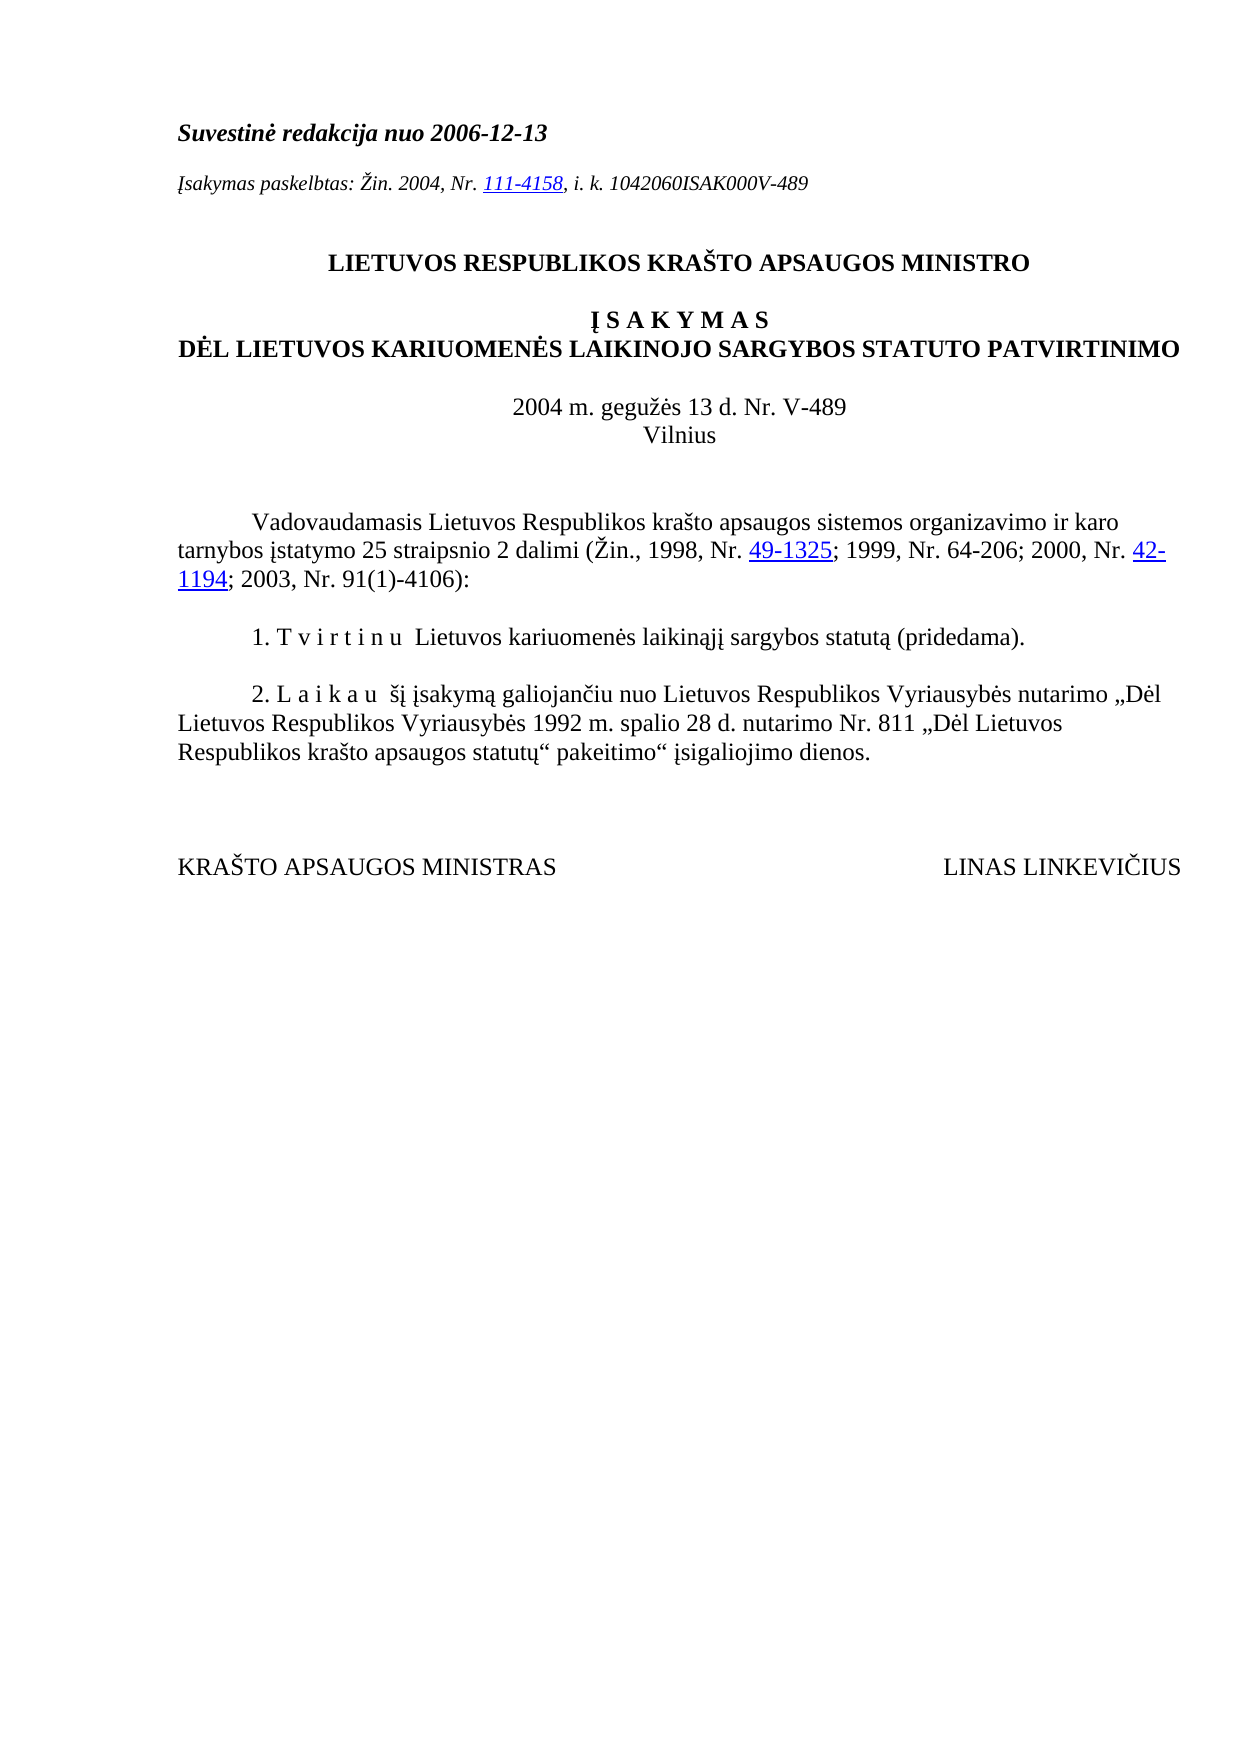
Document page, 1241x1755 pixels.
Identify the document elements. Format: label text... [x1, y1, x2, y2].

text 1. Tvirtinu Lietuvos kariuomenės laikinąjį sargybos statutą (pridedama). [177, 622, 1181, 650]
text Suvestinė redakcija nuo 2006-12-13 [177, 118, 1181, 147]
text DĖL LIETUVOS KARIUOMENĖS LAIKINOJO SARGYBOS STATUTO PATVIRTINIMO [177, 334, 1181, 363]
text Vadovaudamasis Lietuvos Respublikos krašto apsaugos sistemos organizavimo ir karo tarnybos įstatymo 25 straipsnio 2 dalimi (Žin., 1998, Nr. 49-1325; 1999, Nr. 64-206; 2000, Nr. 42-1194; 2003, Nr. 91(1)-4106): [177, 507, 1181, 593]
text LIETUVOS RESPUBLIKOS KRAŠTO APSAUGOS MINISTRO [177, 248, 1181, 277]
text Krašto apsaugos Ministras Linas Linkevičius [177, 852, 1181, 880]
text Į S A K Y M A S [177, 305, 1181, 334]
text 2. Laikau šį įsakymą galiojančiu nuo Lietuvos Respublikos Vyriausybės nutarimo „Dėl Lietuvos Respublikos Vyriausybės 1992 m. spalio 28 d. nutarimo Nr. 811 „Dėl Lietuvos Respublikos krašto apsaugos statutų“ pakeitimo“ įsigaliojimo dienos. [177, 679, 1181, 765]
text Vilnius [177, 420, 1181, 449]
text 2004 m. gegužės 13 d. Nr. V-489 [177, 392, 1181, 420]
text Įsakymas paskelbtas: Žin. 2004, Nr. 111-4158, i. k. 1042060ISAK000V-489 [177, 171, 1181, 195]
